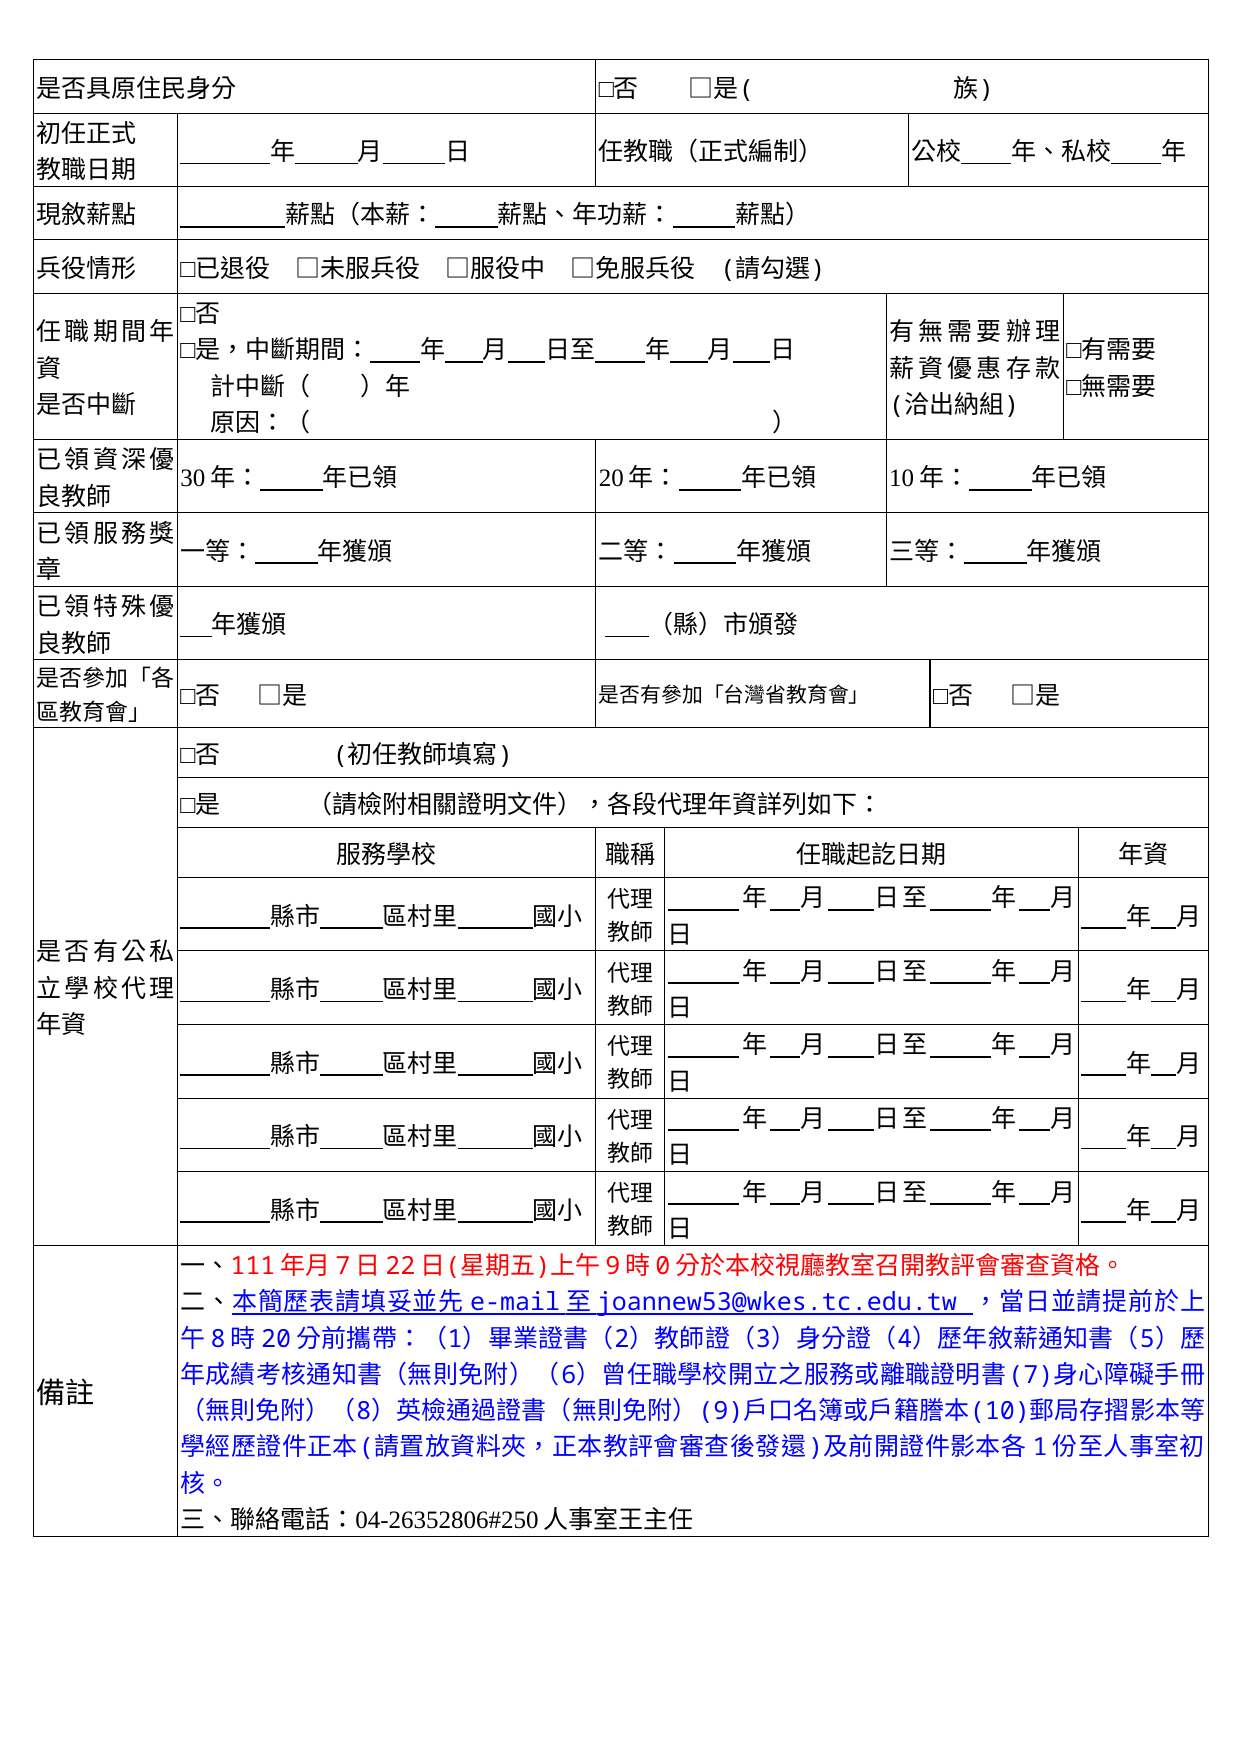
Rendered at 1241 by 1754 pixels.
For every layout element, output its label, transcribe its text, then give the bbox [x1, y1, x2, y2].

table_cell 代理教師 [596, 1099, 664, 1171]
table_cell 初任正式 教職日期 [34, 114, 177, 186]
table_cell 年 月 日 [178, 114, 595, 186]
table_cell 已領服務獎章 [34, 513, 177, 586]
table_cell 任職期間年資 是否中斷 [34, 294, 177, 439]
table_cell 是否有參加「台灣省教育會」 [596, 660, 929, 727]
table_cell □否 □是 [931, 660, 1208, 727]
table_cell 一、111年月7日22日(星期五)上午9時0分於本校視廳教室召開教評會審查資格。 二、本簡歷表請填妥並先e-mail至joannew53@wkes.tc.edu.tw ，當日並請提前於上午8時20分前攜帶：（1）畢業證書（2）教師證（3）身分證（4）歷年敘薪通知書（5）歷年成績考核通知書（無則免附）（6）曾任職學校開立之服務或離職證明書(7)身心障礙手冊（無則免附）（8）英檢通過證書（無則免附）(9)戶口名簿或戶籍謄本(10)郵局存摺影本等學經歷證件正本(請置放資料夾，正本教評會審查後發還)及前開證件影本各1份至人事室初核。 三、聯絡電話：04-26352806#250人事室王主任 [178, 1246, 1208, 1536]
table_cell 有無需要辦理薪資優惠存款(洽出納組) [887, 294, 1063, 439]
table_cell 現敘薪點 [34, 187, 177, 239]
table_cell □否 □是 [178, 660, 595, 727]
table_cell 縣市 區村里 國小 [178, 1172, 595, 1244]
table_cell □已退役 □未服兵役 □服役中 □免服兵役 (請勾選) [178, 240, 1208, 293]
table_cell □是 （請檢附相關證明文件），各段代理年資詳列如下： [178, 778, 1208, 827]
table_cell 20年： 年已領 [596, 440, 886, 512]
table_cell 任職起訖日期 [665, 828, 1078, 877]
table_cell □否 □是，中斷期間： 年 月 日至 年 月 日 計中斷（ ）年 原因：（ ） [178, 294, 886, 439]
table_cell 年 月 日至 年 月 日 [665, 951, 1078, 1024]
table_cell 年 月 日至 年 月 日 [665, 1099, 1078, 1171]
table_cell 縣市 區村里 國小 [178, 878, 595, 950]
table_cell 二等： 年獲頒 [596, 513, 886, 586]
table_cell 已領資深優良教師 [34, 440, 177, 512]
table_cell 是否具原住民身分 [34, 60, 595, 112]
table_cell 30年： 年已領 [178, 440, 595, 512]
table_cell 年 月 [1079, 1099, 1208, 1171]
table_cell 公校 年、私校 年 [909, 114, 1208, 186]
table_cell 服務學校 [178, 828, 595, 877]
table_cell 任教職（正式編制） [596, 114, 908, 186]
table_cell 備註 [34, 1246, 177, 1536]
table_cell □否 □是( 族) [596, 60, 1208, 112]
table_cell 已領特殊優良教師 [34, 587, 177, 659]
table_cell 年 月 [1079, 951, 1208, 1024]
table_cell 代理教師 [596, 951, 664, 1024]
table_cell 薪點（本薪： 薪點、年功薪： 薪點） [178, 187, 1208, 239]
table_cell 年 月 [1079, 1025, 1208, 1097]
table_cell 代理教師 [596, 1025, 664, 1097]
table_cell 兵役情形 [34, 240, 177, 293]
table_cell 三等： 年獲頒 [887, 513, 1208, 586]
table_cell 10年： 年已領 [887, 440, 1208, 512]
table_cell 代理教師 [596, 878, 664, 950]
table_cell 年資 [1079, 828, 1208, 877]
table_cell 年 月 日至 年 月 日 [665, 878, 1078, 950]
table_cell □否 (初任教師填寫) [178, 728, 1208, 777]
table_cell 是否有公私立學校代理年資 [34, 728, 177, 1244]
table_cell 職稱 [596, 828, 664, 877]
table_cell 年獲頒 [178, 587, 595, 659]
table_cell 年 月 日至 年 月 日 [665, 1172, 1078, 1244]
table_cell 一等： 年獲頒 [178, 513, 595, 586]
table_cell 縣市 區村里 國小 [178, 1099, 595, 1171]
table_cell □有需要 □無需要 [1064, 294, 1208, 439]
table_cell 縣市 區村里 國小 [178, 1025, 595, 1097]
table_cell 縣市 區村里 國小 [178, 951, 595, 1024]
table_cell （縣）市頒發 [596, 587, 1208, 659]
table_cell 年 月 日至 年 月 日 [665, 1025, 1078, 1097]
table_cell 是否參加「各區教育會」 [34, 660, 177, 727]
table_cell 年 月 [1079, 878, 1208, 950]
table_cell 年 月 [1079, 1172, 1208, 1244]
table_cell 代理教師 [596, 1172, 664, 1244]
